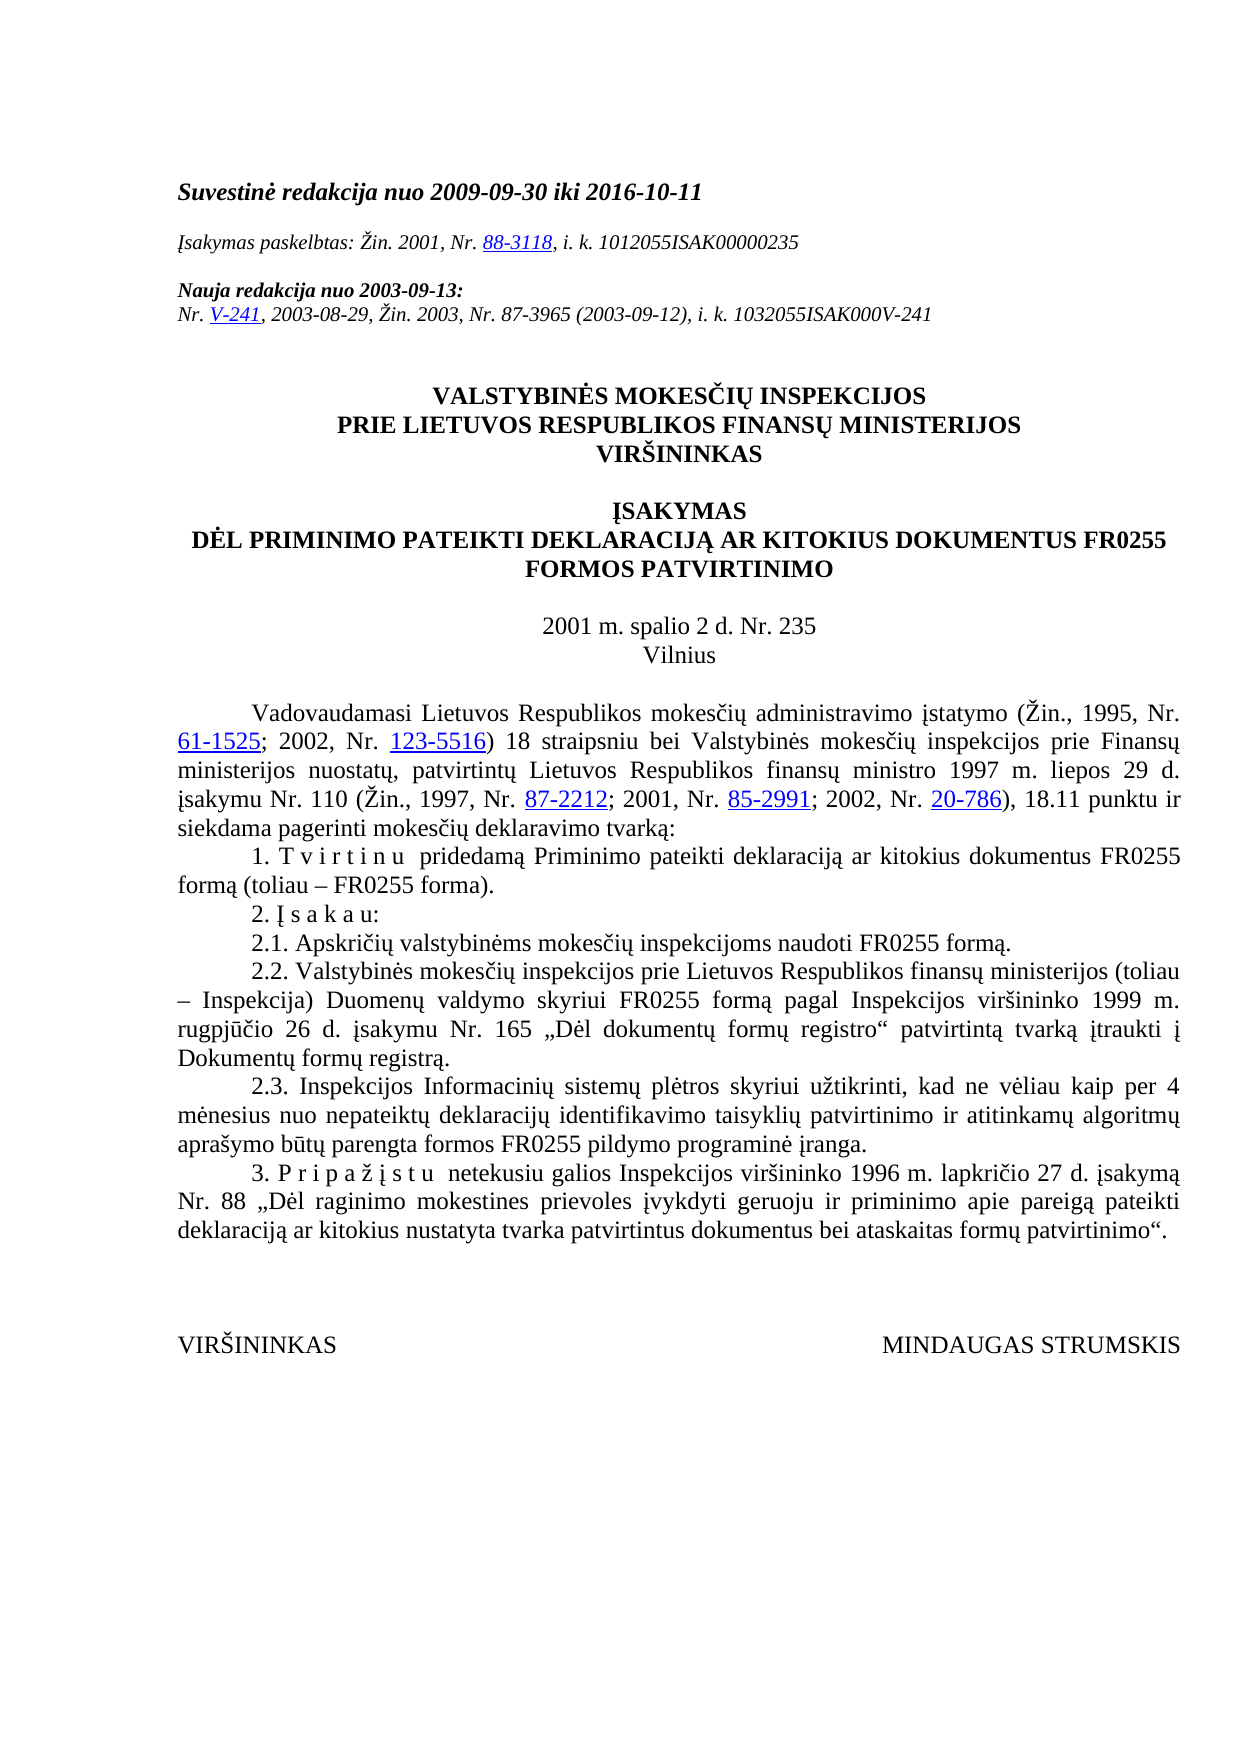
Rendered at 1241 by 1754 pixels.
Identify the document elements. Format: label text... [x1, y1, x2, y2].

text 2. Įsakau: [177, 899, 1181, 928]
text 2.1. Apskričių valstybinėms mokesčių inspekcijoms naudoti FR0255 formą. [177, 928, 1181, 956]
text 1. Tvirtinu pridedamą Priminimo pateikti deklaraciją ar kitokius dokumentus FR0255 formą (toliau – FR0255 forma). [177, 841, 1181, 899]
text DĖL PRIMINIMO PATEIKTI DEKLARACIJĄ AR KITOKIUS DOKUMENTUS FR0255 FORMOS PATVIRTINIMO [177, 525, 1181, 583]
text VIRŠININKAS [177, 439, 1181, 468]
text Vadovaudamasi Lietuvos Respublikos mokesčių administravimo įstatymo (Žin., 1995, Nr. 61-1525; 2002, Nr. 123-5516) 18 straipsniu bei Valstybinės mokesčių inspekcijos prie Finansų ministerijos nuostatų, patvirtintų Lietuvos Respublikos finansų ministro 1997 m. liepos 29 d. įsakymu Nr. 110 (Žin., 1997, Nr. 87-2212; 2001, Nr. 85-2991; 2002, Nr. 20-786), 18.11 punktu ir siekdama pagerinti mokesčių deklaravimo tvarką: [177, 698, 1181, 841]
text Vilnius [177, 640, 1181, 669]
text VIRŠININKAS MINDAUGAS STRUMSKIS [177, 1330, 1181, 1359]
text 2.3. Inspekcijos Informacinių sistemų plėtros skyriui užtikrinti, kad ne vėliau kaip per 4 mėnesius nuo nepateiktų deklaracijų identifikavimo taisyklių patvirtinimo ir atitinkamų algoritmų aprašymo būtų parengta formos FR0255 pildymo programinė įranga. [177, 1071, 1181, 1158]
text 2.2. Valstybinės mokesčių inspekcijos prie Lietuvos Respublikos finansų ministerijos (toliau – Inspekcija) Duomenų valdymo skyriui FR0255 formą pagal Inspekcijos viršininko 1999 m. rugpjūčio 26 d. įsakymu Nr. 165 „Dėl dokumentų formų registro“ patvirtintą tvarką įtraukti į Dokumentų formų registrą. [177, 956, 1181, 1071]
text ĮSAKYMAS [177, 496, 1181, 525]
text Nauja redakcija nuo 2003-09-13: [177, 278, 1181, 302]
text Įsakymas paskelbtas: Žin. 2001, Nr. 88-3118, i. k. 1012055ISAK00000235 [177, 230, 1181, 254]
text VALSTYBINĖS MOKESČIŲ INSPEKCIJOS [177, 381, 1181, 410]
text PRIE LIETUVOS RESPUBLIKOS FINANSŲ MINISTERIJOS [177, 410, 1181, 439]
text 2001 m. spalio 2 d. Nr. 235 [177, 611, 1181, 640]
text Suvestinė redakcija nuo 2009-09-30 iki 2016-10-11 [177, 177, 1181, 206]
text Nr. V-241, 2003-08-29, Žin. 2003, Nr. 87-3965 (2003-09-12), i. k. 1032055ISAK000V-241 [177, 302, 1181, 326]
text 3. Pripažįstu netekusiu galios Inspekcijos viršininko 1996 m. lapkričio 27 d. įsakymą Nr. 88 „Dėl raginimo mokestines prievoles įvykdyti geruoju ir priminimo apie pareigą pateikti deklaraciją ar kitokius nustatyta tvarka patvirtintus dokumentus bei ataskaitas formų patvirtinimo“. [177, 1158, 1181, 1244]
